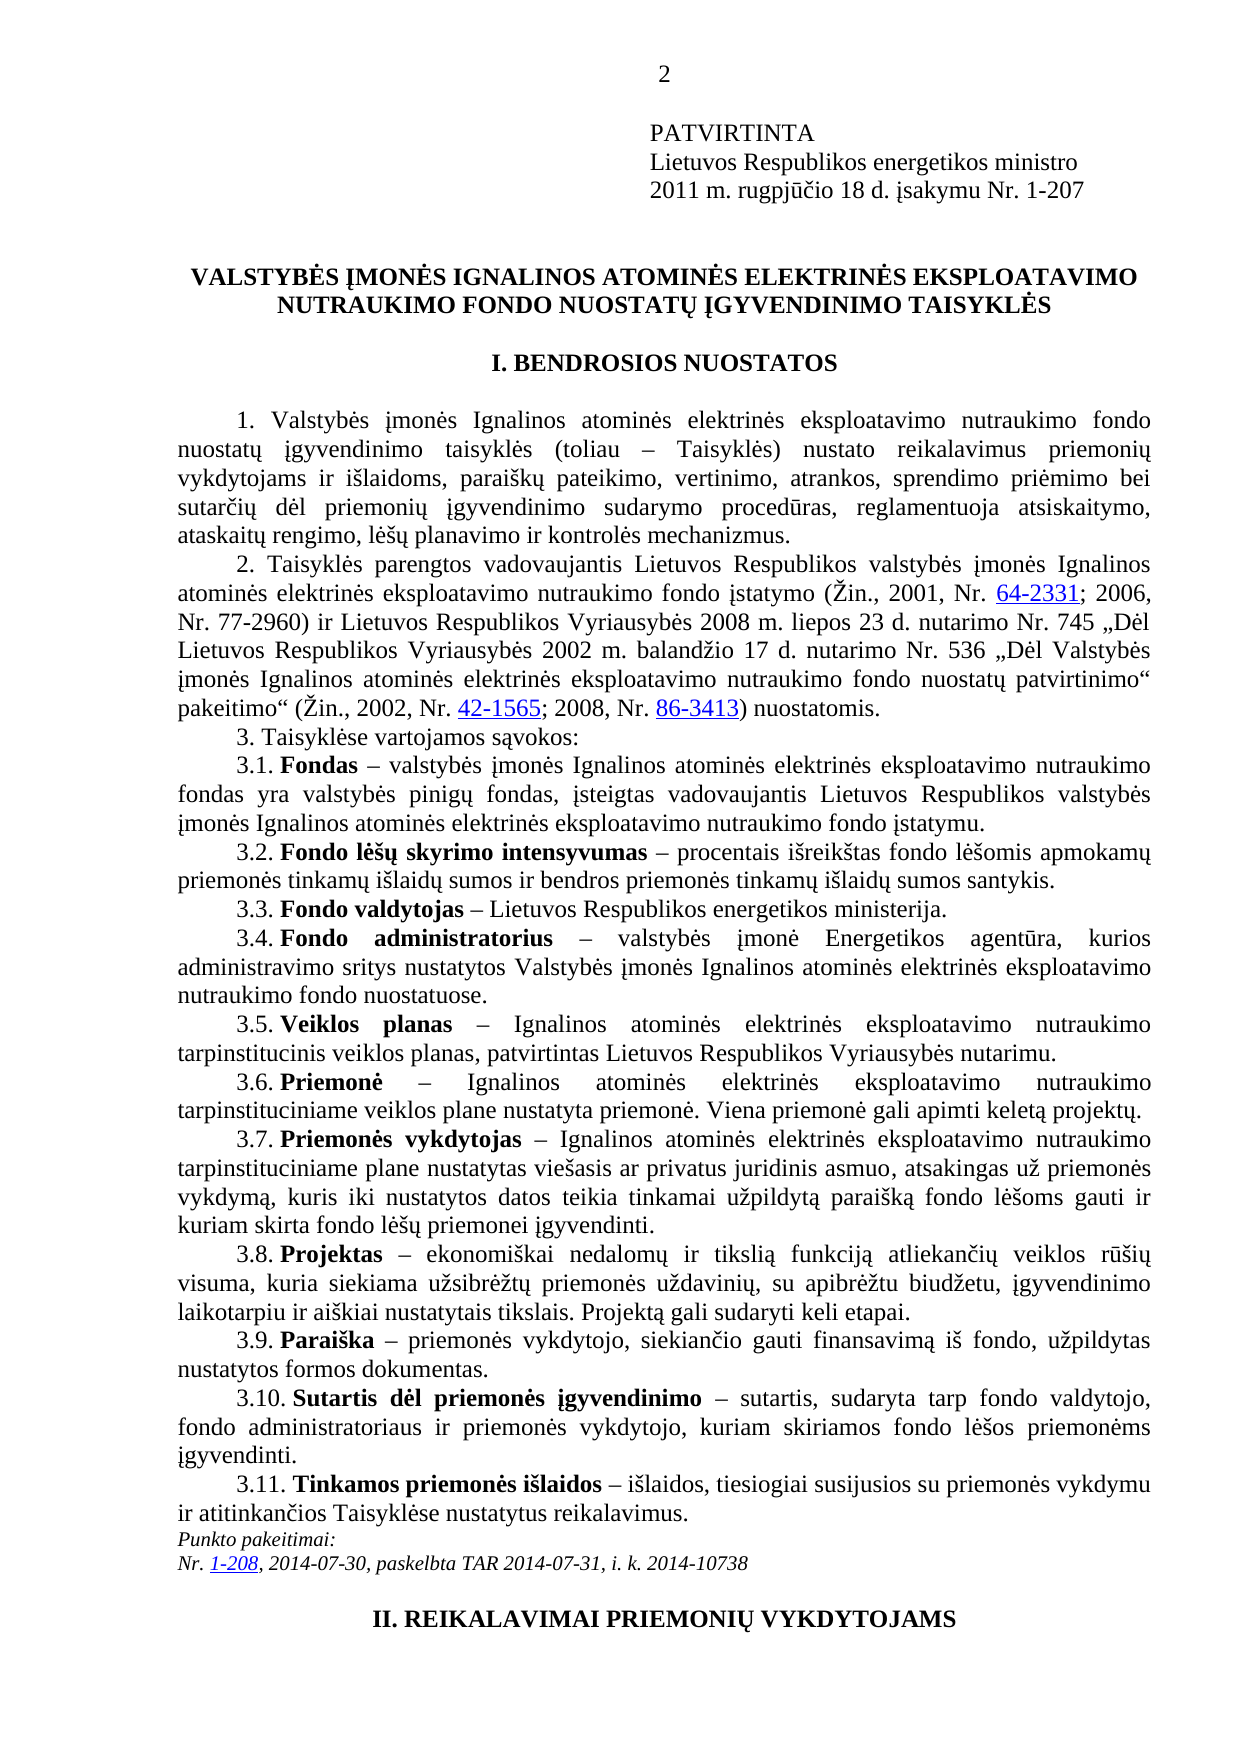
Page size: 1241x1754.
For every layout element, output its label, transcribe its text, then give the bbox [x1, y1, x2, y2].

text 3.10. Sutartis dėl priemonės įgyvendinimo – sutartis, sudaryta tarp fondo valdytojo, fondo administratoriaus ir priemonės vykdytojo, kuriam skiriamos fondo lėšos priemonėms įgyvendinti. [177, 1383, 1152, 1469]
text 3.6. Priemonė – Ignalinos atominės elektrinės eksploatavimo nutraukimo tarpinstituciniame veiklos plane nustatyta priemonė. Viena priemonė gali apimti keletą projektų. [177, 1067, 1152, 1124]
text 3.3. Fondo valdytojas – Lietuvos Respublikos energetikos ministerija. [177, 894, 1152, 923]
text Nr. 1-208, 2014-07-30, paskelbta TAR 2014-07-31, i. k. 2014-10738 [177, 1551, 1152, 1575]
text 3.11. Tinkamos priemonės išlaidos – išlaidos, tiesiogiai susijusios su priemonės vykdymu ir atitinkančios Taisyklėse nustatytus reikalavimus. [177, 1469, 1152, 1527]
text 3.9. Paraiška – priemonės vykdytojo, siekiančio gauti finansavimą iš fondo, užpildytas nustatytos formos dokumentas. [177, 1326, 1152, 1383]
text 3.2. Fondo lėšų skyrimo intensyvumas – procentais išreikštas fondo lėšomis apmokamų priemonės tinkamų išlaidų sumos ir bendros priemonės tinkamų išlaidų sumos santykis. [177, 837, 1152, 894]
text 2. Taisyklės parengtos vadovaujantis Lietuvos Respublikos valstybės įmonės Ignalinos atominės elektrinės eksploatavimo nutraukimo fondo įstatymo (Žin., 2001, Nr. 64-2331; 2006, Nr. 77-2960) ir Lietuvos Respublikos Vyriausybės 2008 m. liepos 23 d. nutarimo Nr. 745 „Dėl Lietuvos Respublikos Vyriausybės 2002 m. balandžio 17 d. nutarimo Nr. 536 „Dėl Valstybės įmonės Ignalinos atominės elektrinės eksploatavimo nutraukimo fondo nuostatų patvirtinimo“ pakeitimo“ (Žin., 2002, Nr. 42-1565; 2008, Nr. 86-3413) nuostatomis. [177, 549, 1152, 722]
text II. REIKALAVIMAI PRIEMONIŲ VYKDYTOJAMS [177, 1604, 1152, 1632]
text 3.1. Fondas – valstybės įmonės Ignalinos atominės elektrinės eksploatavimo nutraukimo fondas yra valstybės pinigų fondas, įsteigtas vadovaujantis Lietuvos Respublikos valstybės įmonės Ignalinos atominės elektrinės eksploatavimo nutraukimo fondo įstatymu. [177, 751, 1152, 837]
text PATVIRTINTA [649, 118, 1152, 147]
text 3.4. Fondo administratorius – valstybės įmonė Energetikos agentūra, kurios administravimo sritys nustatytos Valstybės įmonės Ignalinos atominės elektrinės eksploatavimo nutraukimo fondo nuostatuose. [177, 923, 1152, 1009]
text 3.5. Veiklos planas – Ignalinos atominės elektrinės eksploatavimo nutraukimo tarpinstitucinis veiklos planas, patvirtintas Lietuvos Respublikos Vyriausybės nutarimu. [177, 1009, 1152, 1067]
text 2011 m. rugpjūčio 18 d. įsakymu Nr. 1-207 [649, 176, 1152, 204]
text 3. Taisyklėse vartojamos sąvokos: [177, 722, 1152, 751]
text 1. Valstybės įmonės Ignalinos atominės elektrinės eksploatavimo nutraukimo fondo nuostatų įgyvendinimo taisyklės (toliau – Taisyklės) nustato reikalavimus priemonių vykdytojams ir išlaidoms, paraiškų pateikimo, vertinimo, atrankos, sprendimo priėmimo bei sutarčių dėl priemonių įgyvendinimo sudarymo procedūras, reglamentuoja atsiskaitymo, ataskaitų rengimo, lėšų planavimo ir kontrolės mechanizmus. [177, 406, 1152, 549]
text Punkto pakeitimai: [177, 1527, 1152, 1551]
text I. BENDROSIOS NUOSTATOS [177, 348, 1152, 377]
text VALSTYBĖS ĮMONĖS IGNALINOS ATOMINĖS ELEKTRINĖS EKSPLOATAVIMO NUTRAUKIMO FONDO NUOSTATŲ ĮGYVENDINIMO TAISYKLĖS [177, 262, 1152, 319]
text Lietuvos Respublikos energetikos ministro [649, 147, 1152, 176]
text 3.7. Priemonės vykdytojas – Ignalinos atominės elektrinės eksploatavimo nutraukimo tarpinstituciniame plane nustatytas viešasis ar privatus juridinis asmuo, atsakingas už priemonės vykdymą, kuris iki nustatytos datos teikia tinkamai užpildytą paraišką fondo lėšoms gauti ir kuriam skirta fondo lėšų priemonei įgyvendinti. [177, 1124, 1152, 1239]
text 3.8. Projektas – ekonomiškai nedalomų ir tikslią funkciją atliekančių veiklos rūšių visuma, kuria siekiama užsibrėžtų priemonės uždavinių, su apibrėžtu biudžetu, įgyvendinimo laikotarpiu ir aiškiai nustatytais tikslais. Projektą gali sudaryti keli etapai. [177, 1239, 1152, 1326]
